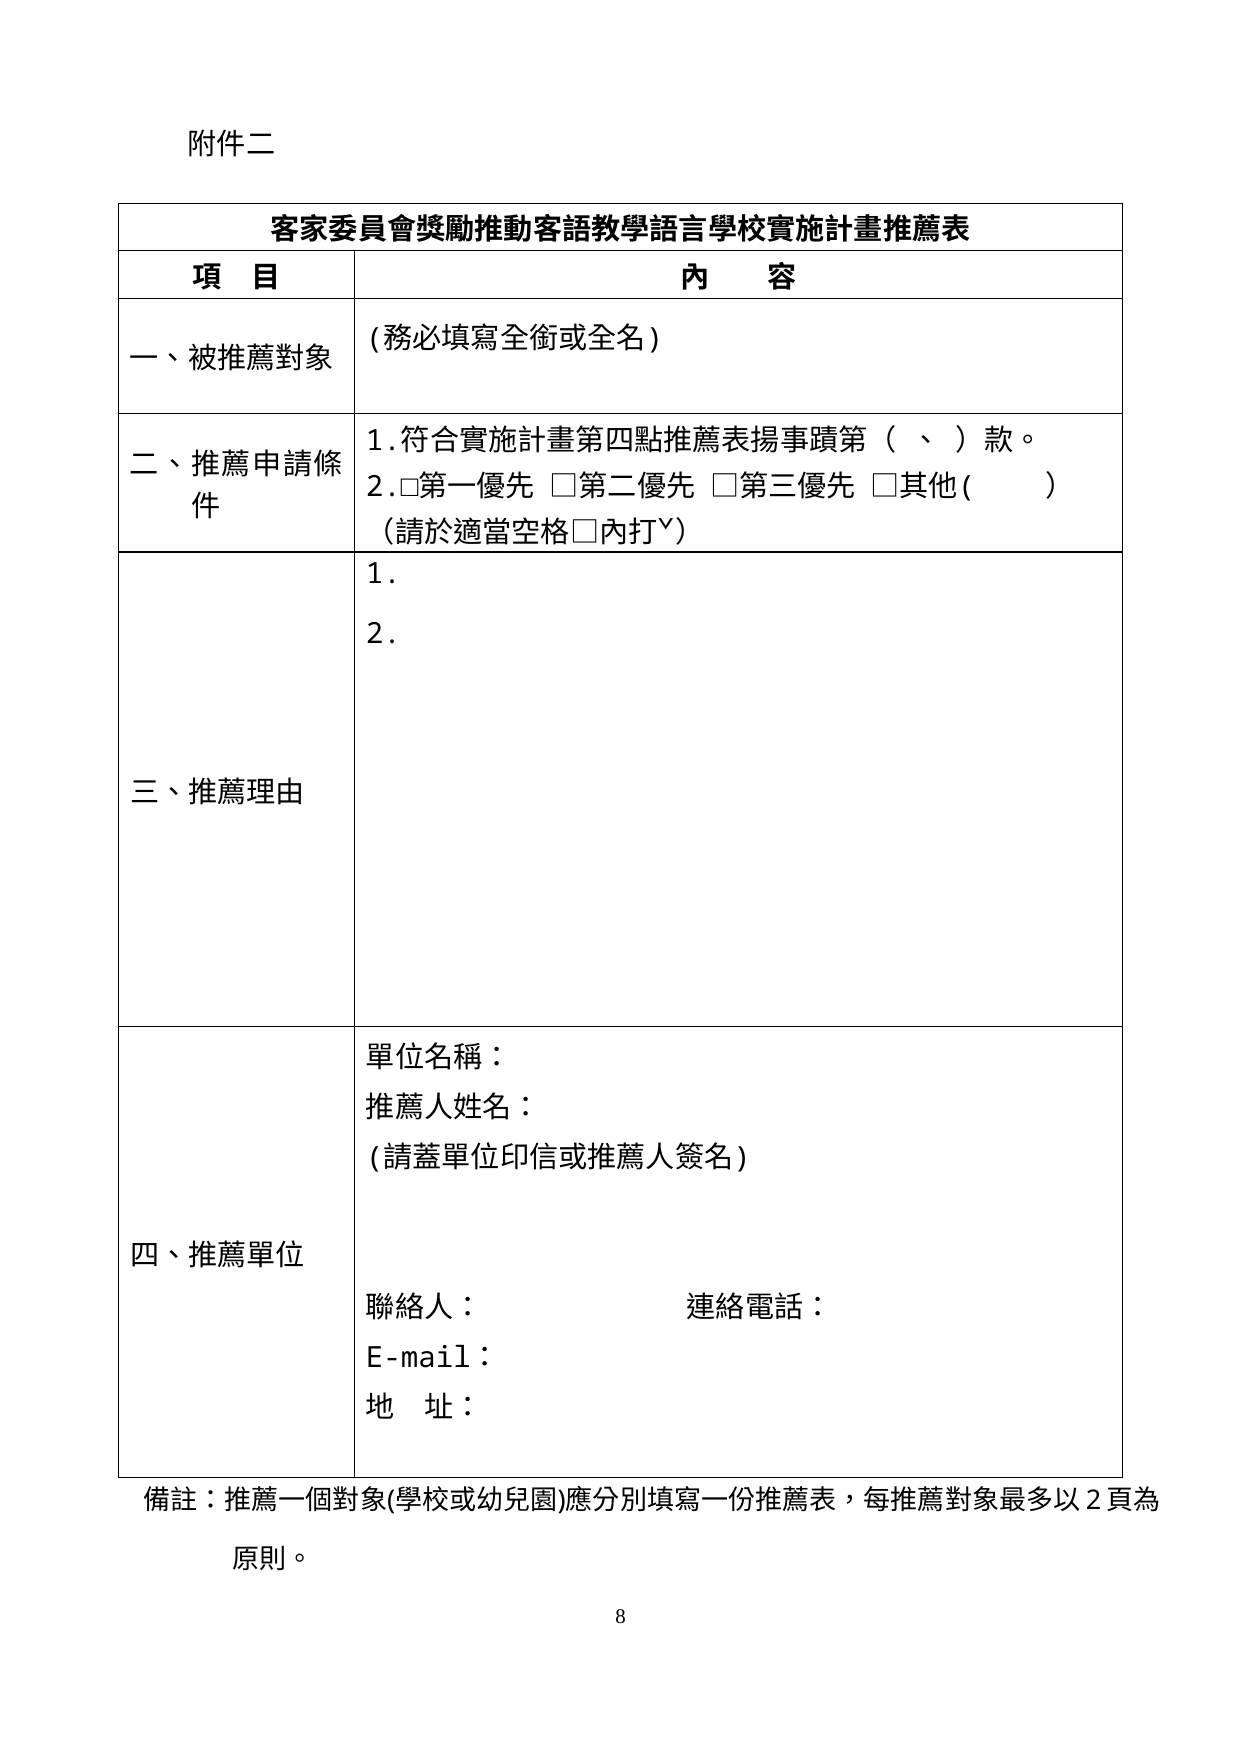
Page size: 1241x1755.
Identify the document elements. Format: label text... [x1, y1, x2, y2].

table_cell 項 目 [119, 251, 354, 298]
table_cell 1. 2. [355, 553, 1122, 1026]
table_cell 內 容 [355, 251, 1122, 298]
table_cell 三、推薦理由 [119, 553, 354, 1026]
table_header 客家委員會獎勵推動客語教學語言學校實施計畫推薦表 [119, 204, 1122, 250]
text 附件二 [187, 120, 1053, 163]
table_cell (務必填寫全銜或全名) [355, 299, 1122, 413]
text 備註：推薦一個對象(學校或幼兒園)應分別填寫一份推薦表，每推薦對象最多以2頁為原則。 [143, 1478, 1162, 1577]
table_cell 四、推薦單位 [119, 1027, 354, 1477]
table_cell 單位名稱： 推薦人姓名： (請蓋單位印信或推薦人簽名) 聯絡人： 連絡電話： E-mail： 地 址： [355, 1027, 1122, 1477]
table_cell 二、推薦申請條件 [119, 414, 354, 551]
table_cell 一、被推薦對象 [119, 299, 354, 413]
table_cell 1.符合實施計畫第四點推薦表揚事蹟第（ 、 ）款。 2.□第一優先 □第二優先 □第三優先 □其他( ）（請於適當空格□內打ˇ） [355, 414, 1122, 551]
